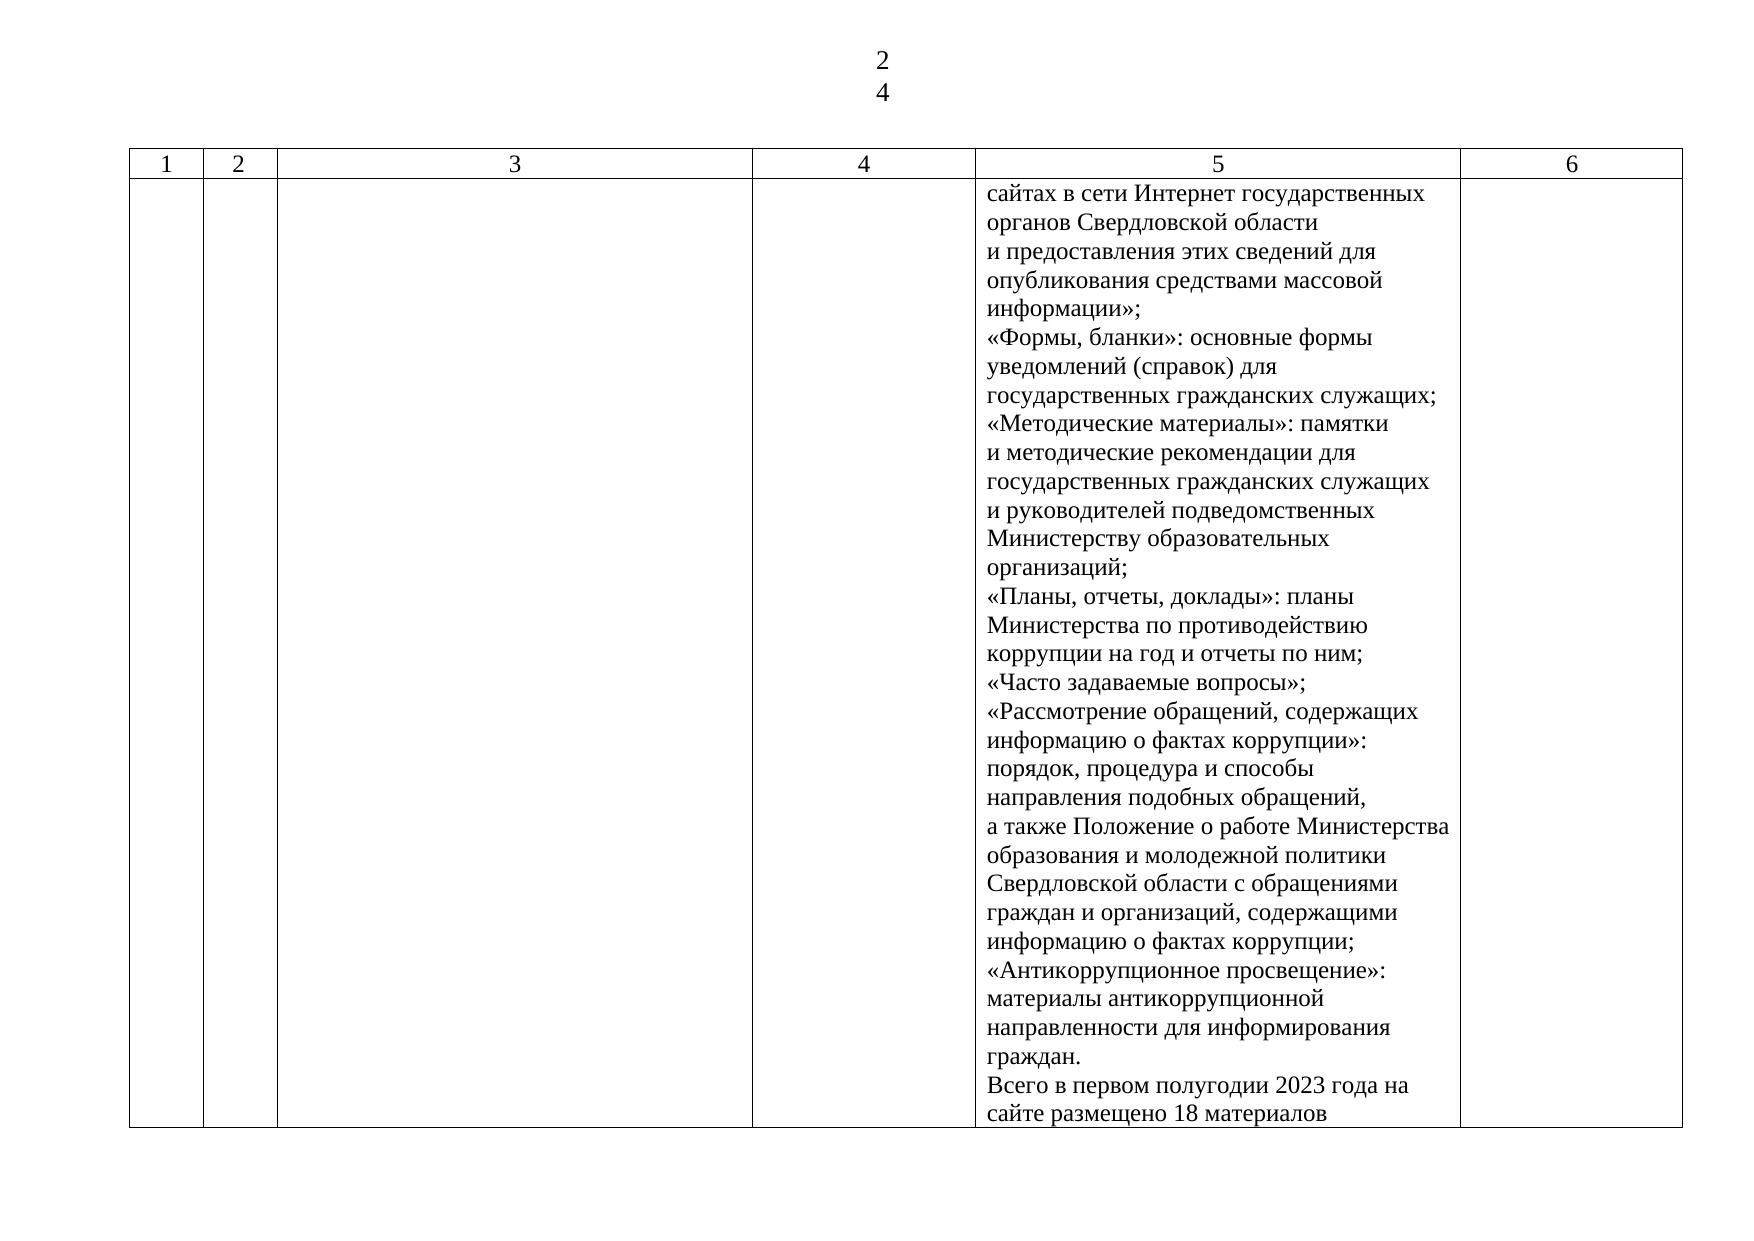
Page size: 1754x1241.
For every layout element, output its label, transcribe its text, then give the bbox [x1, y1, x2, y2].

table_header 1 [130, 149, 203, 177]
table_cell сайтах в сети Интернет государственных органов Свердловской области и предоставления этих сведений для опубликования средствами массовой информации»; «Формы, бланки»: основные формы уведомлений (справок) для государственных гражданских служащих; «Методические материалы»: памятки и методические рекомендации для государственных гражданских служащих и руководителей подведомственных Министерству образовательных организаций; «Планы, отчеты, доклады»: планы Министерства по противодействию коррупции на год и отчеты по ним; «Часто задаваемые вопросы»; «Рассмотрение обращений, содержащих информацию о фактах коррупции»: порядок, процедура и способы направления подобных обращений, а также Положение о работе Министерства образования и молодежной политики Свердловской области с обращениями граждан и организаций, содержащими информацию о фактах коррупции; «Антикоррупционное просвещение»: материалы антикоррупционной направленности для информирования граждан. Всего в первом полугодии 2023 года на сайте размещено 18 материалов [976, 179, 1460, 1127]
table_header 6 [1461, 149, 1682, 177]
table_header 4 [753, 149, 975, 177]
table_cell [204, 179, 277, 1127]
table_header 2 [204, 149, 277, 177]
table_cell [1461, 179, 1682, 1127]
table_cell [753, 179, 975, 1127]
table_cell [278, 179, 752, 1127]
table_cell [130, 179, 203, 1127]
table_header 3 [278, 149, 752, 177]
table_header 5 [976, 149, 1460, 177]
